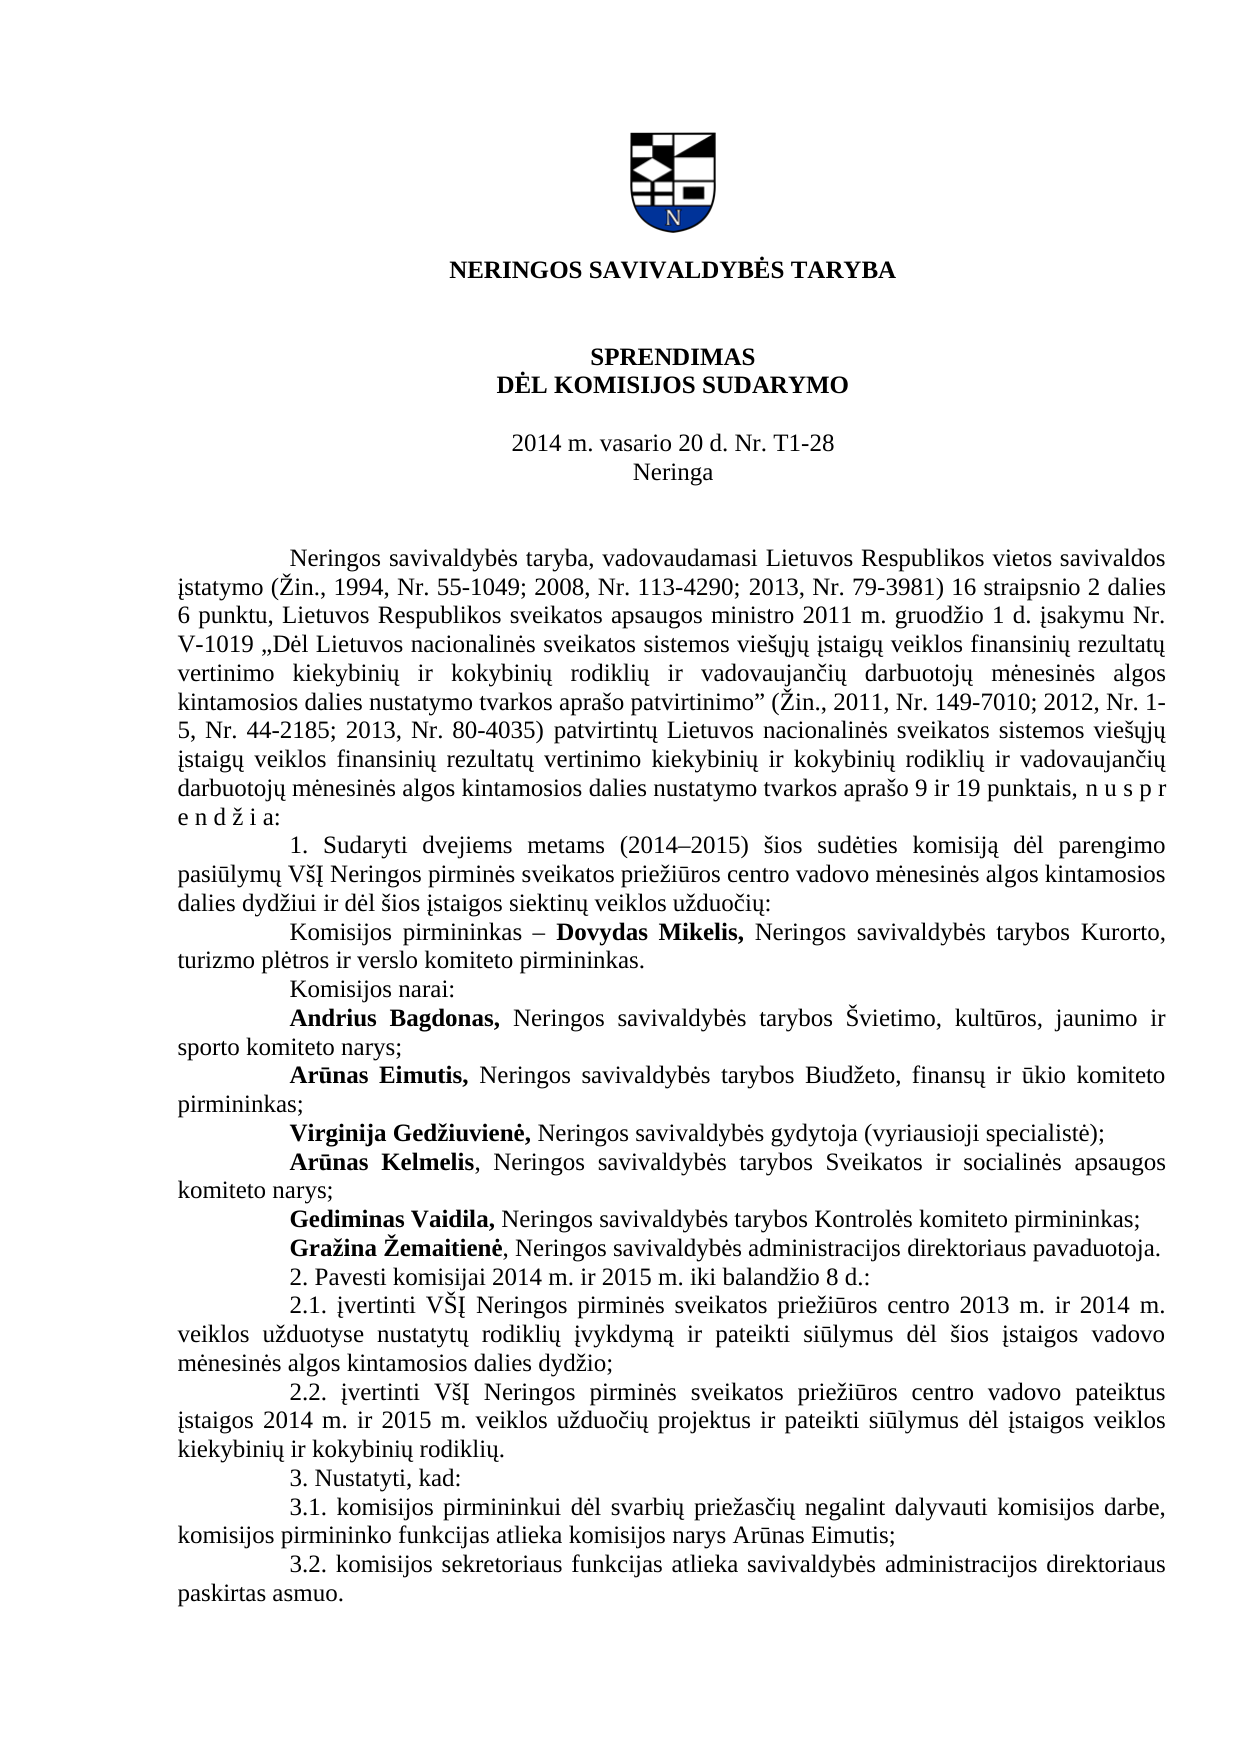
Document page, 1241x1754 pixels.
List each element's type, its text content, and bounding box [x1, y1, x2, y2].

text 1. Sudaryti dvejiems metams (2014–2015) šios sudėties komisiją dėl parengimo pasiūlymų VšĮ Neringos pirminės sveikatos priežiūros centro vadovo mėnesinės algos kintamosios dalies dydžiui ir dėl šios įstaigos siektinų veiklos užduočių: [177, 831, 1167, 917]
text Arūnas Eimutis, Neringos savivaldybės tarybos Biudžeto, finansų ir ūkio komiteto pirmininkas; [177, 1061, 1167, 1118]
text Neringa [177, 457, 1168, 486]
text 2.1. įvertinti VŠĮ Neringos pirminės sveikatos priežiūros centro 2013 m. ir 2014 m. veiklos užduotyse nustatytų rodiklių įvykdymą ir pateikti siūlymus dėl šios įstaigos vadovo mėnesinės algos kintamosios dalies dydžio; [177, 1291, 1167, 1377]
text Andrius Bagdonas, Neringos savivaldybės tarybos Švietimo, kultūros, jaunimo ir sporto komiteto narys; [177, 1003, 1167, 1061]
text 3.2. komisijos sekretoriaus funkcijas atlieka savivaldybės administracijos direktoriaus paskirtas asmuo. [177, 1549, 1167, 1607]
text Komisijos narai: [177, 974, 1167, 1003]
text Virginija Gedžiuvienė, Neringos savivaldybės gydytoja (vyriausioji specialistė); [177, 1118, 1167, 1147]
text DĖL KOMISIJOS SUDARYMO [177, 371, 1168, 399]
text NERINGOS SAVIVALDYBĖS TARYBA [177, 256, 1168, 284]
text Neringos savivaldybės taryba, vadovaudamasi Lietuvos Respublikos vietos savivaldos įstatymo (Žin., 1994, Nr. 55-1049; 2008, Nr. 113-4290; 2013, Nr. 79-3981) 16 straipsnio 2 dalies 6 punktu, Lietuvos Respublikos sveikatos apsaugos ministro 2011 m. gruodžio 1 d. įsakymu Nr. V-1019 „Dėl Lietuvos nacionalinės sveikatos sistemos viešųjų įstaigų veiklos finansinių rezultatų vertinimo kiekybinių ir kokybinių rodiklių ir vadovaujančių darbuotojų mėnesinės algos kintamosios dalies nustatymo tvarkos aprašo patvirtinimo” (Žin., 2011, Nr. 149-7010; 2012, Nr. 1-5, Nr. 44-2185; 2013, Nr. 80-4035) patvirtintų Lietuvos nacionalinės sveikatos sistemos viešųjų įstaigų veiklos finansinių rezultatų vertinimo kiekybinių ir kokybinių rodiklių ir vadovaujančių darbuotojų mėnesinės algos kintamosios dalies nustatymo tvarkos aprašo 9 ir 19 punktais, n u s p r e n d ž i a: [177, 543, 1167, 831]
text 2.2. įvertinti VšĮ Neringos pirminės sveikatos priežiūros centro vadovo pateiktus įstaigos 2014 m. ir 2015 m. veiklos užduočių projektus ir pateikti siūlymus dėl įstaigos veiklos kiekybinių ir kokybinių rodiklių. [177, 1377, 1167, 1463]
text Gražina Žemaitienė, Neringos savivaldybės administracijos direktoriaus pavaduotoja. [177, 1233, 1167, 1262]
text Arūnas Kelmelis, Neringos savivaldybės tarybos Sveikatos ir socialinės apsaugos komiteto narys; [177, 1147, 1167, 1204]
text Komisijos pirmininkas – Dovydas Mikelis, Neringos savivaldybės tarybos Kurorto, turizmo plėtros ir verslo komiteto pirmininkas. [177, 917, 1167, 974]
text 3.1. komisijos pirmininkui dėl svarbių priežasčių negalint dalyvauti komisijos darbe, komisijos pirmininko funkcijas atlieka komisijos narys Arūnas Eimutis; [177, 1492, 1167, 1549]
text 2014 m. vasario 20 d. Nr. T1-28 [177, 428, 1168, 457]
text 2. Pavesti komisijai 2014 m. ir 2015 m. iki balandžio 8 d.: [177, 1262, 1167, 1291]
text Gediminas Vaidila, Neringos savivaldybės tarybos Kontrolės komiteto pirmininkas; [177, 1204, 1167, 1233]
text SPRENDIMAS [177, 342, 1168, 371]
text 3. Nustatyti, kad: [177, 1463, 1167, 1492]
